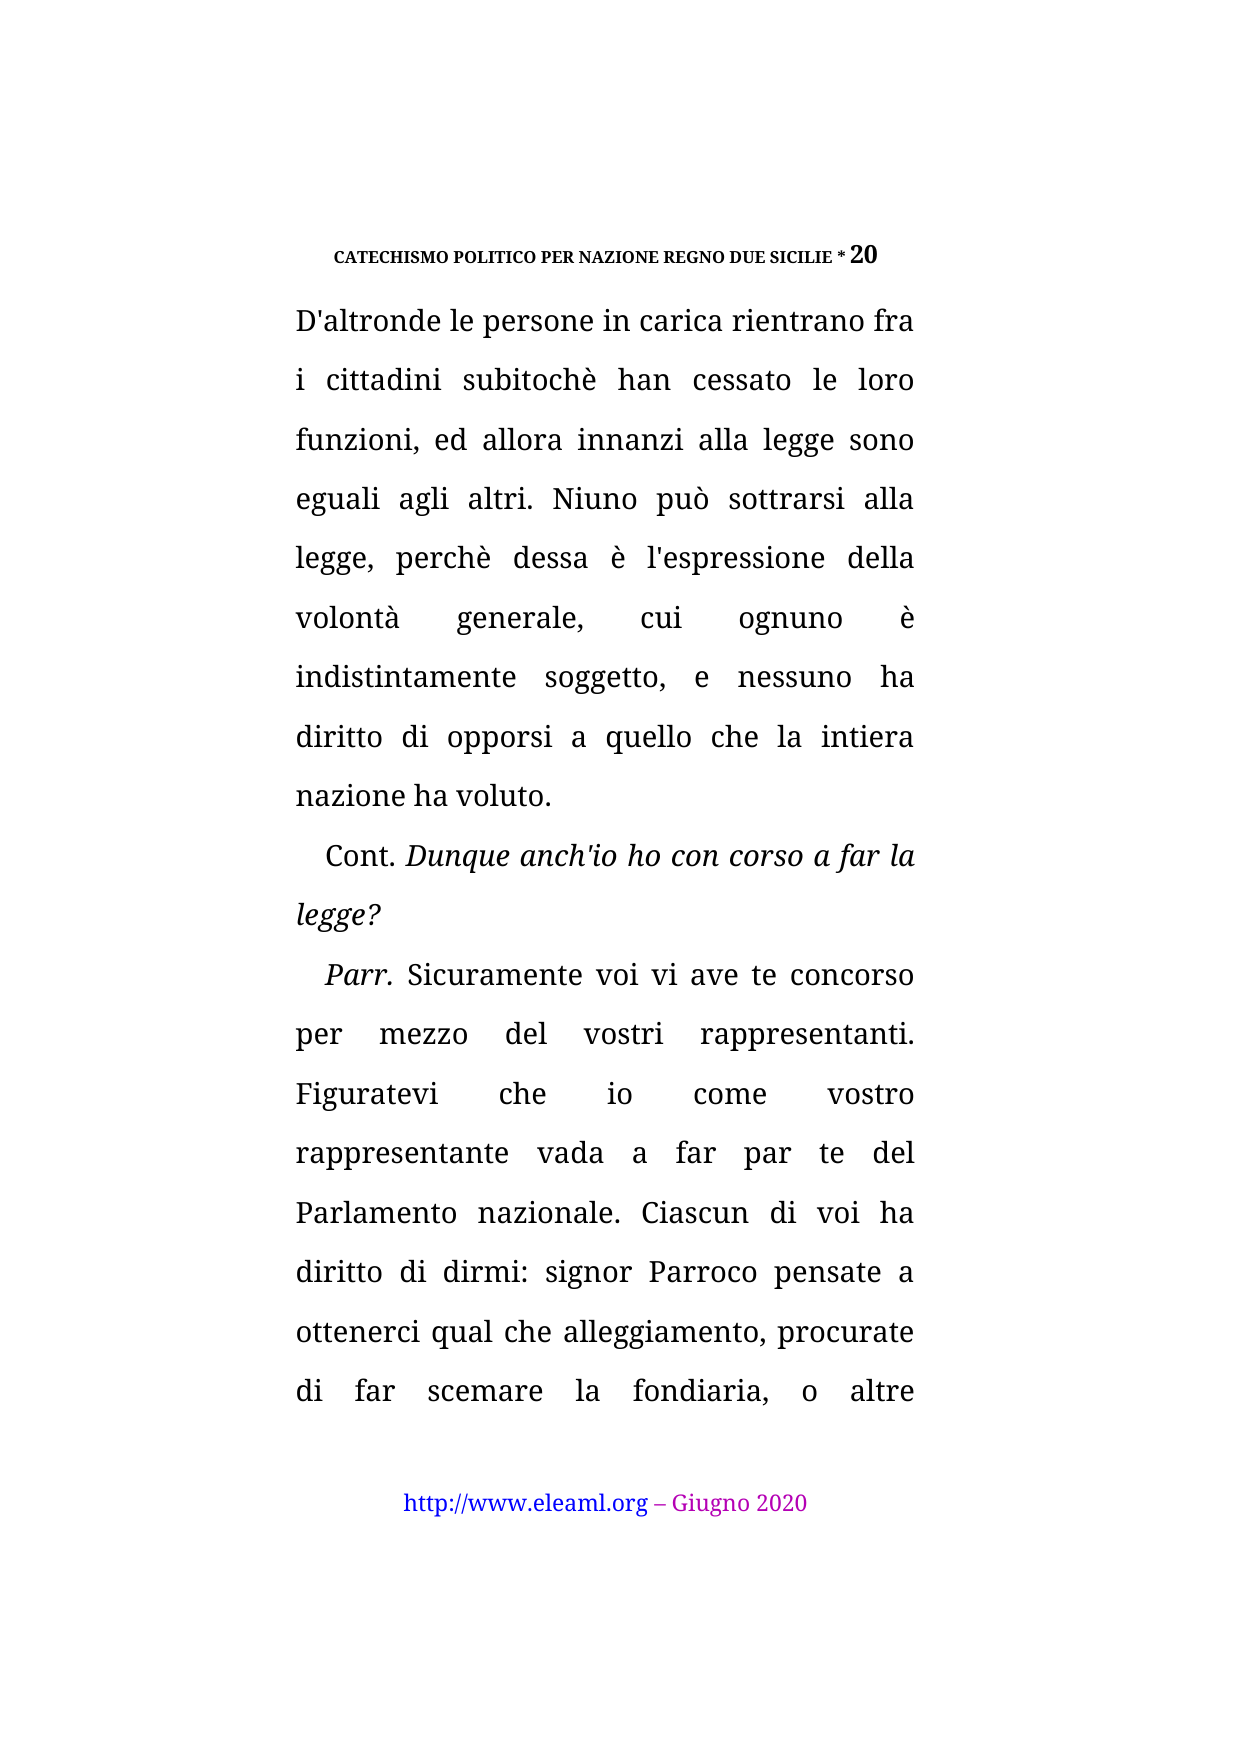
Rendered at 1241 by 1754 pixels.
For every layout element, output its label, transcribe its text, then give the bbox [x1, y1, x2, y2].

text Cont. Dunque anch'io ho con corso a far la legge? [295, 835, 915, 934]
text D'altronde le persone in carica rientrano fra i cittadini subitochè han cessato le loro funzioni, ed allora innanzi alla legge sono eguali agli altri. Niuno può sottrarsi alla legge, perchè dessa è l'espressione della volontà generale, cui ognuno è indistintamente soggetto, e nessuno ha diritto di opporsi a quello che la intiera nazione ha voluto. [295, 300, 915, 815]
text Parr. Sicuramente voi vi ave te concorso per mezzo del vostri rappresentanti. Figuratevi che io come vostro rappresentante vada a far par te del Parlamento nazionale. Ciascun di voi ha diritto di dirmi: signor Parroco pensate a ottenerci qual che alleggiamento, procurate di far scemare la fondiaria, o altre [295, 954, 915, 1410]
